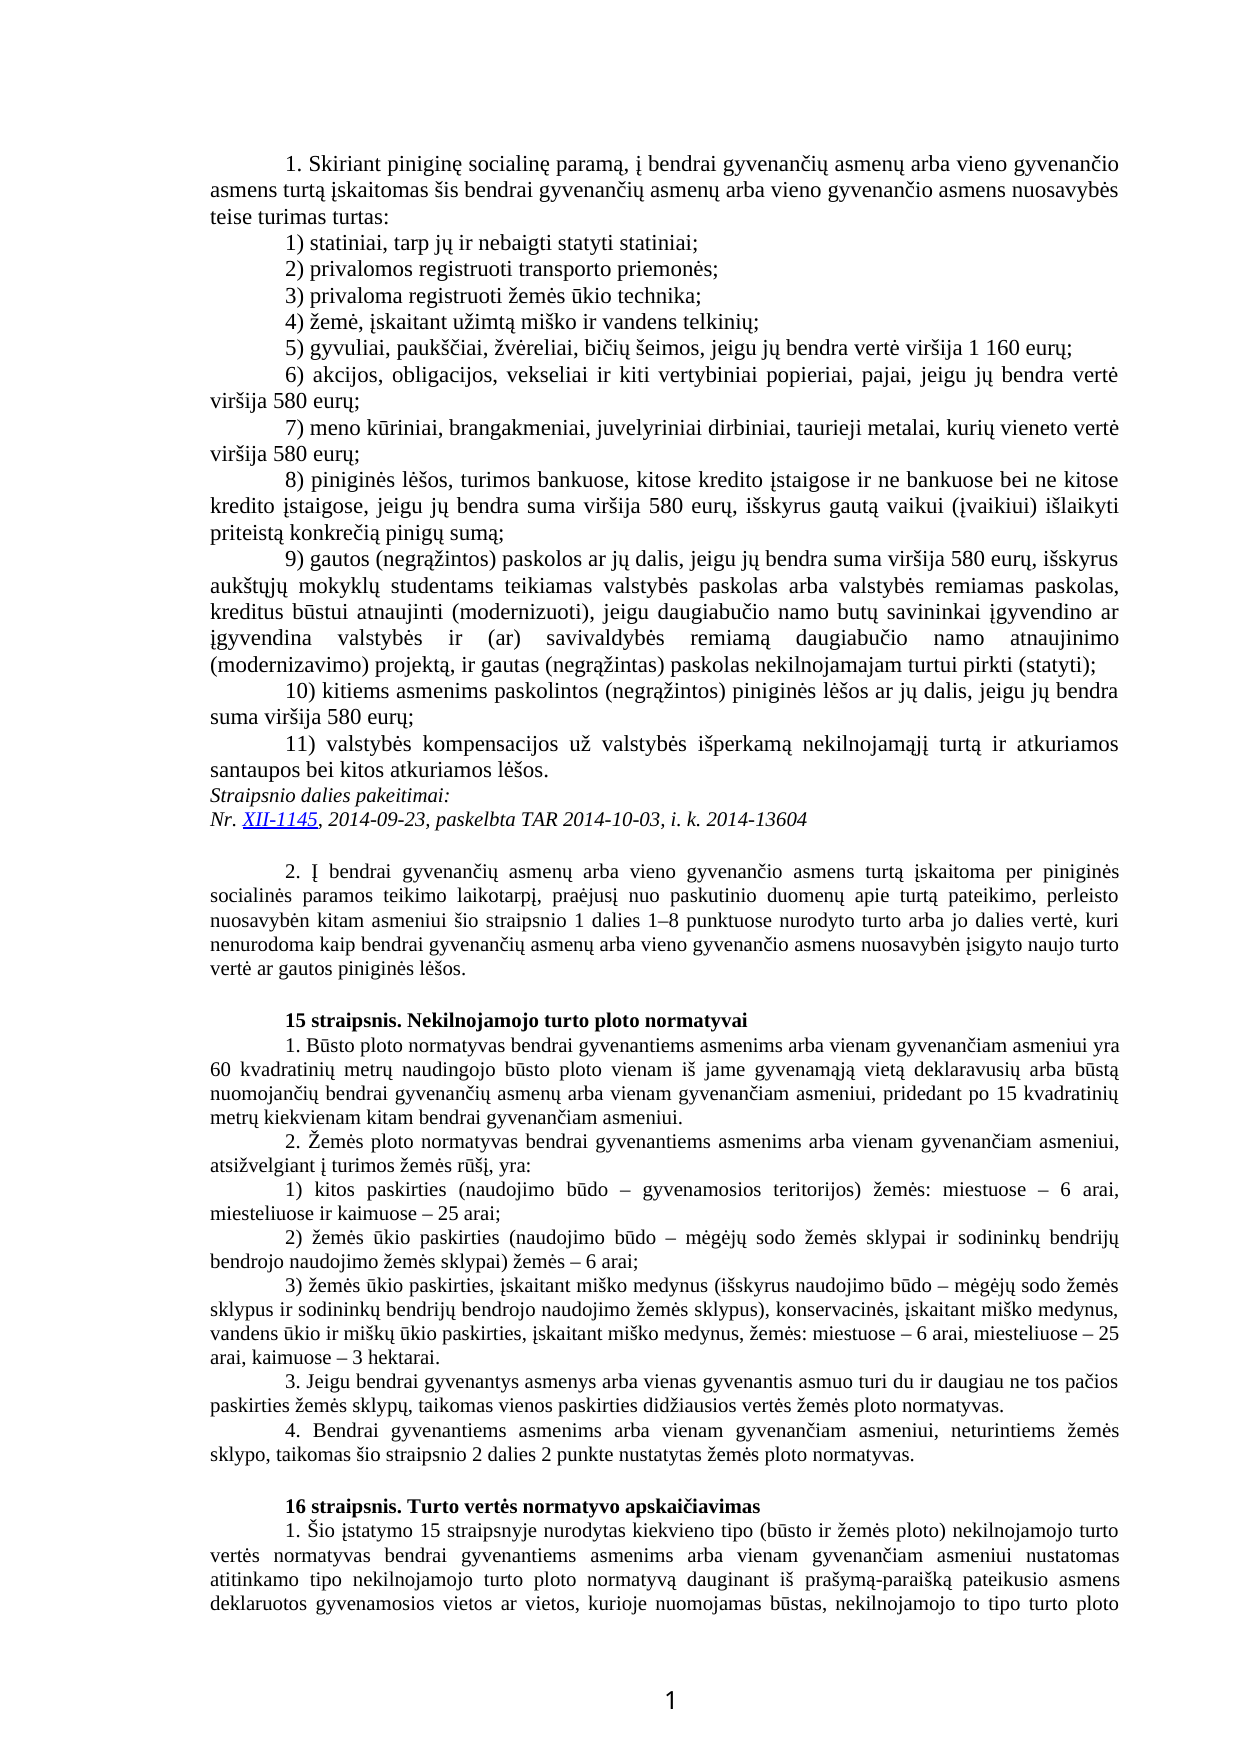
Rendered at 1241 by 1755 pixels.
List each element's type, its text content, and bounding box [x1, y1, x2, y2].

text 4) žemė, įskaitant užimtą miško ir vandens telkinių; [210, 308, 1120, 334]
text 7) meno kūriniai, brangakmeniai, juvelyriniai dirbiniai, taurieji metalai, kurių vieneto vertė viršija 580 eurų; [210, 413, 1120, 466]
text 11) valstybės kompensacijos už valstybės išperkamą nekilnojamąjį turtą ir atkuriamos santaupos bei kitos atkuriamos lėšos. [210, 730, 1120, 782]
text 16 straipsnis. Turto vertės normatyvo apskaičiavimas [210, 1494, 1120, 1518]
text 15 straipsnis. Nekilnojamojo turto ploto normatyvai [210, 1008, 1120, 1032]
text 4. Bendrai gyvenantiems asmenims arba vienam gyvenančiam asmeniui, neturintiems žemės sklypo, taikomas šio straipsnio 2 dalies 2 punkte nustatytas žemės ploto normatyvas. [210, 1417, 1120, 1466]
text 3) privaloma registruoti žemės ūkio technika; [210, 282, 1120, 308]
text 1. Būsto ploto normatyvas bendrai gyvenantiems asmenims arba vienam gyvenančiam asmeniui yra 60 kvadratinių metrų naudingojo būsto ploto vienam iš jame gyvenamąją vietą deklaravusių arba būstą nuomojančių bendrai gyvenančių asmenų arba vienam gyvenančiam asmeniui, pridedant po 15 kvadratinių metrų kiekvienam kitam bendrai gyvenančiam asmeniui. [210, 1032, 1120, 1129]
text 2. Į bendrai gyvenančių asmenų arba vieno gyvenančio asmens turtą įskaitoma per piniginės socialinės paramos teikimo laikotarpį, praėjusį nuo paskutinio duomenų apie turtą pateikimo, perleisto nuosavybėn kitam asmeniui šio straipsnio 1 dalies 1–8 punktuose nurodyto turto arba jo dalies vertė, kuri nenurodoma kaip bendrai gyvenančių asmenų arba vieno gyvenančio asmens nuosavybėn įsigyto naujo turto vertė ar gautos piniginės lėšos. [210, 859, 1120, 980]
text 3) žemės ūkio paskirties, įskaitant miško medynus (išskyrus naudojimo būdo – mėgėjų sodo žemės sklypus ir sodininkų bendrijų bendrojo naudojimo žemės sklypus), konservacinės, įskaitant miško medynus, vandens ūkio ir miškų ūkio paskirties, įskaitant miško medynus, žemės: miestuose – 6 arai, miesteliuose – 25 arai, kaimuose – 3 hektarai. [210, 1273, 1120, 1369]
text 2) privalomos registruoti transporto priemonės; [210, 255, 1120, 282]
text 1. Skiriant piniginę socialinę paramą, į bendrai gyvenančių asmenų arba vieno gyvenančio asmens turtą įskaitomas šis bendrai gyvenančių asmenų arba vieno gyvenančio asmens nuosavybės teise turimas turtas: [210, 150, 1120, 229]
text 2. Žemės ploto normatyvas bendrai gyvenantiems asmenims arba vienam gyvenančiam asmeniui, atsižvelgiant į turimos žemės rūšį, yra: [210, 1129, 1120, 1177]
text 8) piniginės lėšos, turimos bankuose, kitose kredito įstaigose ir ne bankuose bei ne kitose kredito įstaigose, jeigu jų bendra suma viršija 580 eurų, išskyrus gautą vaikui (įvaikiui) išlaikyti priteistą konkrečią pinigų sumą; [210, 466, 1120, 545]
text 1) kitos paskirties (naudojimo būdo – gyvenamosios teritorijos) žemės: miestuose – 6 arai, miesteliuose ir kaimuose – 25 arai; [210, 1177, 1120, 1225]
text 5) gyvuliai, paukščiai, žvėreliai, bičių šeimos, jeigu jų bendra vertė viršija 1 160 eurų; [210, 334, 1120, 361]
text Nr. XII-1145, 2014-09-23, paskelbta TAR 2014-10-03, i. k. 2014-13604 [210, 807, 1120, 831]
text Straipsnio dalies pakeitimai: [210, 782, 1120, 807]
text 6) akcijos, obligacijos, vekseliai ir kiti vertybiniai popieriai, pajai, jeigu jų bendra vertė viršija 580 eurų; [210, 361, 1120, 413]
text 1) statiniai, tarp jų ir nebaigti statyti statiniai; [210, 229, 1120, 255]
text 10) kitiems asmenims paskolintos (negrąžintos) piniginės lėšos ar jų dalis, jeigu jų bendra suma viršija 580 eurų; [210, 677, 1120, 730]
text 3. Jeigu bendrai gyvenantys asmenys arba vienas gyvenantis asmuo turi du ir daugiau ne tos pačios paskirties žemės sklypų, taikomas vienos paskirties didžiausios vertės žemės ploto normatyvas. [210, 1369, 1120, 1417]
text 2) žemės ūkio paskirties (naudojimo būdo – mėgėjų sodo žemės sklypai ir sodininkų bendrijų bendrojo naudojimo žemės sklypai) žemės – 6 arai; [210, 1225, 1120, 1273]
text 9) gautos (negrąžintos) paskolos ar jų dalis, jeigu jų bendra suma viršija 580 eurų, išskyrus aukštųjų mokyklų studentams teikiamas valstybės paskolas arba valstybės remiamas paskolas, kreditus būstui atnaujinti (modernizuoti), jeigu daugiabučio namo butų savininkai įgyvendino ar įgyvendina valstybės ir (ar) savivaldybės remiamą daugiabučio namo atnaujinimo (modernizavimo) projektą, ir gautas (negrąžintas) paskolas nekilnojamajam turtui pirkti (statyti); [210, 545, 1120, 677]
text 1. Šio įstatymo 15 straipsnyje nurodytas kiekvieno tipo (būsto ir žemės ploto) nekilnojamojo turto vertės normatyvas bendrai gyvenantiems asmenims arba vienam gyvenančiam asmeniui nustatomas atitinkamo tipo nekilnojamojo turto ploto normatyvą dauginant iš prašymą-paraišką pateikusio asmens deklaruotos gyvenamosios vietos ar vietos, kurioje nuomojamas būstas, nekilnojamojo to tipo turto ploto [210, 1518, 1120, 1615]
